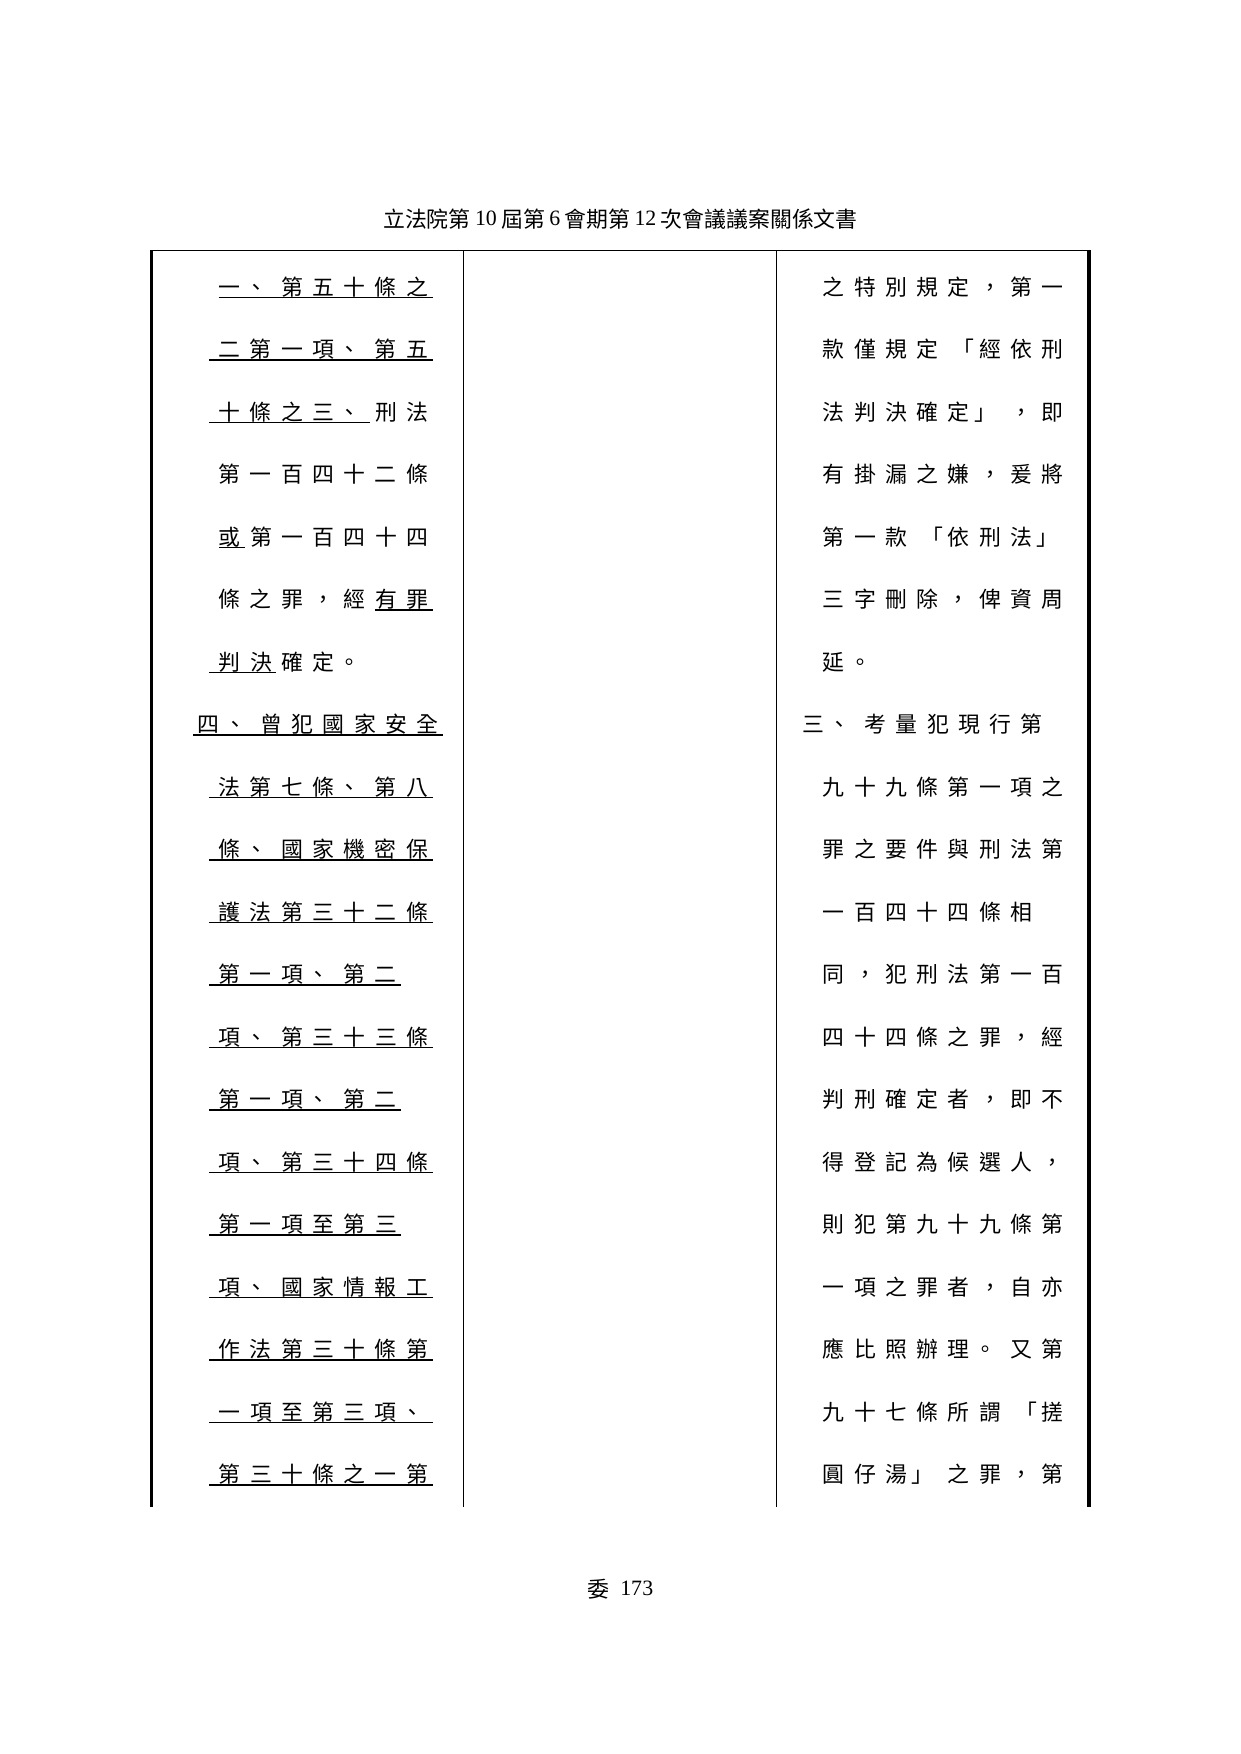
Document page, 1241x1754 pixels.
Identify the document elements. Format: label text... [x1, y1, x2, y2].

table_cell [464, 251, 776, 1507]
table_cell 之特別規定，第一款僅規定「經依刑法判決確定」，即有掛漏之嫌，爰將第一款「依刑法」三字刪除，俾資周延。 三、考量犯現行第九十九條第一項之罪之要件與刑法第一百四十四條相同，犯刑法第一百四十四條之罪，經判刑確定者，即不得登記為候選人，則犯第九十九條第一項之罪者，自亦應比照辦理。又第九十七條所謂「搓圓仔湯」之罪，第 [777, 251, 1087, 1507]
table_cell 一、第五十條之二第一項、第五十條之三、刑法第一百四十二條或第一百四十四條之罪，經有罪判決確定。 四、曾犯國家安全法第七條、第八條、國家機密保護法第三十二條第一項、第二項、第三十三條第一項、第二項、第三十四條第一項至第三項、國家情報工作法第三十條第一項至第三項、第三十條之一第 [153, 251, 463, 1507]
